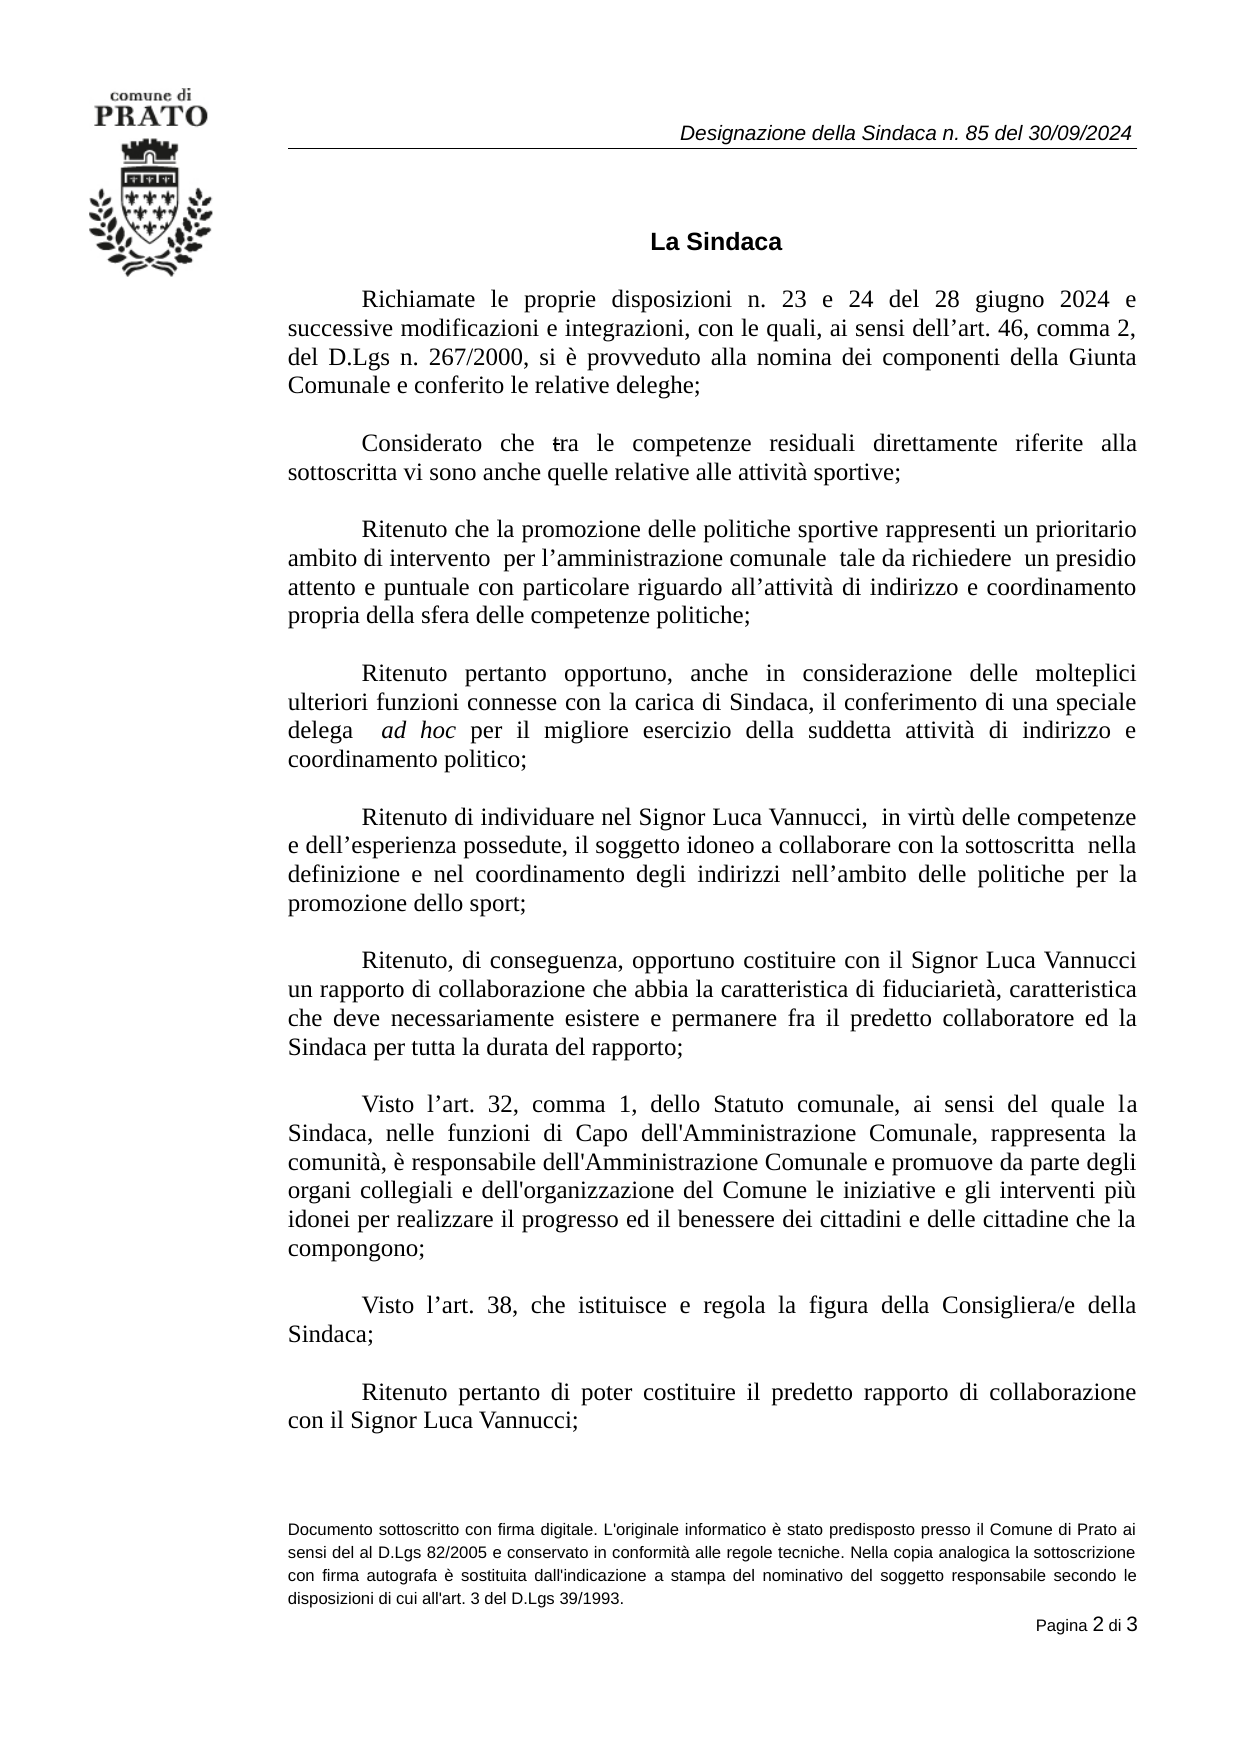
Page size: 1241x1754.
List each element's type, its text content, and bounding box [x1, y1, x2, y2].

text Visto l’art. 32, comma 1, dello Statuto comunale, ai sensi del quale la Sindaca, nelle funzioni di Capo dell'Amministrazione Comunale, rappresenta la comunità, è responsabile dell'Amministrazione Comunale e promuove da parte degli organi collegiali e dell'organizzazione del Comune le iniziative e gli interventi più idonei per realizzare il progresso ed il benessere dei cittadini e delle cittadine che la compongono; [288, 1089, 1137, 1262]
text Ritenuto pertanto di poter costituire il predetto rapporto di collaborazione con il Signor Luca Vannucci; [288, 1377, 1137, 1434]
text Richiamate le proprie disposizioni n. 23 e 24 del 28 giugno 2024 e successive modificazioni e integrazioni, con le quali, ai sensi dell’art. 46, comma 2, del D.Lgs n. 267/2000, si è provveduto alla nomina dei componenti della Giunta Comunale e conferito le relative deleghe; [288, 284, 1137, 399]
text Ritenuto, di conseguenza, opportuno costituire con il Signor Luca Vannucci un rapporto di collaborazione che abbia la caratteristica di fiduciarietà, caratteristica che deve necessariamente esistere e permanere fra il predetto collaboratore ed la Sindaca per tutta la durata del rapporto; [288, 945, 1137, 1060]
text Ritenuto pertanto opportuno, anche in considerazione delle molteplici ulteriori funzioni connesse con la carica di Sindaca, il conferimento di una speciale delega ad hoc per il migliore esercizio della suddetta attività di indirizzo e coordinamento politico; [288, 658, 1137, 773]
text Considerato che tra le competenze residuali direttamente riferite alla sottoscritta vi sono anche quelle relative alle attività sportive; [288, 428, 1137, 485]
text La Sindaca [288, 227, 1137, 255]
text Visto l’art. 38, che istituisce e regola la figura della Consigliera/e della Sindaca; [288, 1290, 1137, 1348]
text Ritenuto di individuare nel Signor Luca Vannucci, in virtù delle competenze e dell’esperienza possedute, il soggetto idoneo a collaborare con la sottoscritta nella definizione e nel coordinamento degli indirizzi nell’ambito delle politiche per la promozione dello sport; [288, 802, 1137, 917]
picture [88, 88, 215, 278]
text Ritenuto che la promozione delle politiche sportive rappresenti un prioritario ambito di intervento per l’amministrazione comunale tale da richiedere un presidio attento e puntuale con particolare riguardo all’attività di indirizzo e coordinamento propria della sfera delle competenze politiche; [288, 514, 1137, 629]
